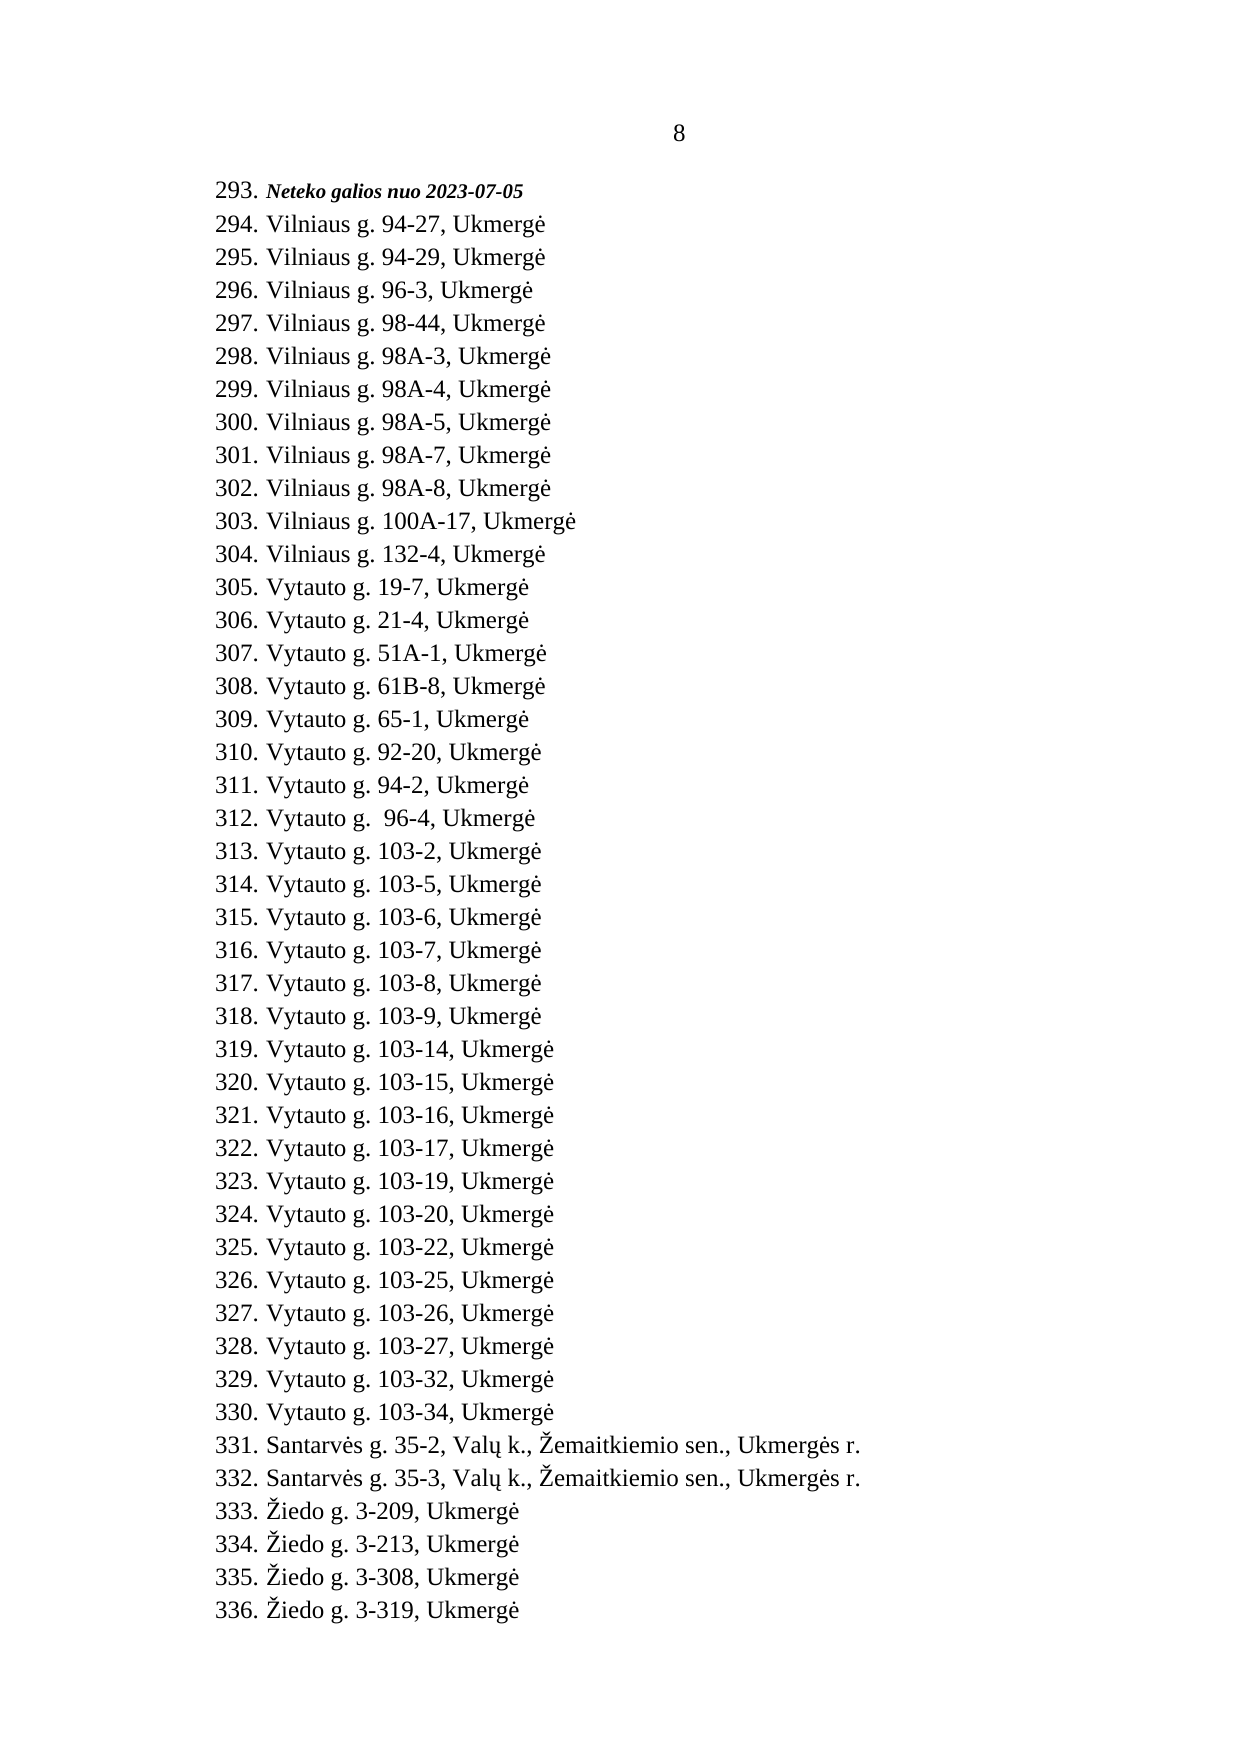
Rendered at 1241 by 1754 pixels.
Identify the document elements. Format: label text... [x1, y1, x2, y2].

text 311. Vytauto g. 94-2, Ukmergė [215, 770, 1181, 799]
text 328. Vytauto g. 103-27, Ukmergė [215, 1331, 1181, 1360]
text 323. Vytauto g. 103-19, Ukmergė [215, 1166, 1181, 1195]
text 309. Vytauto g. 65-1, Ukmergė [215, 704, 1181, 733]
text 303. Vilniaus g. 100A-17, Ukmergė [215, 506, 1181, 534]
text 331. Santarvės g. 35-2, Valų k., Žemaitkiemio sen., Ukmergės r. [215, 1430, 1181, 1459]
text 302. Vilniaus g. 98A-8, Ukmergė [215, 473, 1181, 502]
text 330. Vytauto g. 103-34, Ukmergė [215, 1397, 1181, 1426]
text 305. Vytauto g. 19-7, Ukmergė [215, 572, 1181, 601]
text 304. Vilniaus g. 132-4, Ukmergė [215, 539, 1181, 568]
text 332. Santarvės g. 35-3, Valų k., Žemaitkiemio sen., Ukmergės r. [215, 1463, 1181, 1492]
text 321. Vytauto g. 103-16, Ukmergė [215, 1100, 1181, 1129]
text 310. Vytauto g. 92-20, Ukmergė [215, 737, 1181, 766]
text 296. Vilniaus g. 96-3, Ukmergė [215, 275, 1181, 303]
text 301. Vilniaus g. 98A-7, Ukmergė [215, 440, 1181, 468]
text 293. Neteko galios nuo 2023-07-05 [215, 176, 1181, 204]
text 294. Vilniaus g. 94-27, Ukmergė [215, 209, 1181, 237]
text 333. Žiedo g. 3-209, Ukmergė [215, 1496, 1181, 1525]
text 334. Žiedo g. 3-213, Ukmergė [215, 1529, 1181, 1558]
text 327. Vytauto g. 103-26, Ukmergė [215, 1298, 1181, 1327]
text 308. Vytauto g. 61B-8, Ukmergė [215, 671, 1181, 700]
text 307. Vytauto g. 51A-1, Ukmergė [215, 638, 1181, 667]
text 336. Žiedo g. 3-319, Ukmergė [215, 1596, 1181, 1624]
text 324. Vytauto g. 103-20, Ukmergė [215, 1199, 1181, 1228]
text 325. Vytauto g. 103-22, Ukmergė [215, 1232, 1181, 1261]
text 297. Vilniaus g. 98-44, Ukmergė [215, 308, 1181, 336]
text 315. Vytauto g. 103-6, Ukmergė [215, 902, 1181, 931]
text 320. Vytauto g. 103-15, Ukmergė [215, 1067, 1181, 1096]
text 329. Vytauto g. 103-32, Ukmergė [215, 1364, 1181, 1393]
text 298. Vilniaus g. 98A-3, Ukmergė [215, 341, 1181, 369]
text 322. Vytauto g. 103-17, Ukmergė [215, 1133, 1181, 1162]
text 317. Vytauto g. 103-8, Ukmergė [215, 968, 1181, 997]
text 316. Vytauto g. 103-7, Ukmergė [215, 935, 1181, 964]
text 299. Vilniaus g. 98A-4, Ukmergė [215, 374, 1181, 402]
text 335. Žiedo g. 3-308, Ukmergė [215, 1562, 1181, 1591]
text 314. Vytauto g. 103-5, Ukmergė [215, 869, 1181, 898]
text 318. Vytauto g. 103-9, Ukmergė [215, 1001, 1181, 1030]
text 313. Vytauto g. 103-2, Ukmergė [215, 836, 1181, 865]
text 295. Vilniaus g. 94-29, Ukmergė [215, 242, 1181, 270]
text 319. Vytauto g. 103-14, Ukmergė [215, 1034, 1181, 1063]
text 306. Vytauto g. 21-4, Ukmergė [215, 605, 1181, 634]
text 326. Vytauto g. 103-25, Ukmergė [215, 1265, 1181, 1294]
text 300. Vilniaus g. 98A-5, Ukmergė [215, 407, 1181, 436]
text 312. Vytauto g. 96-4, Ukmergė [215, 803, 1181, 832]
